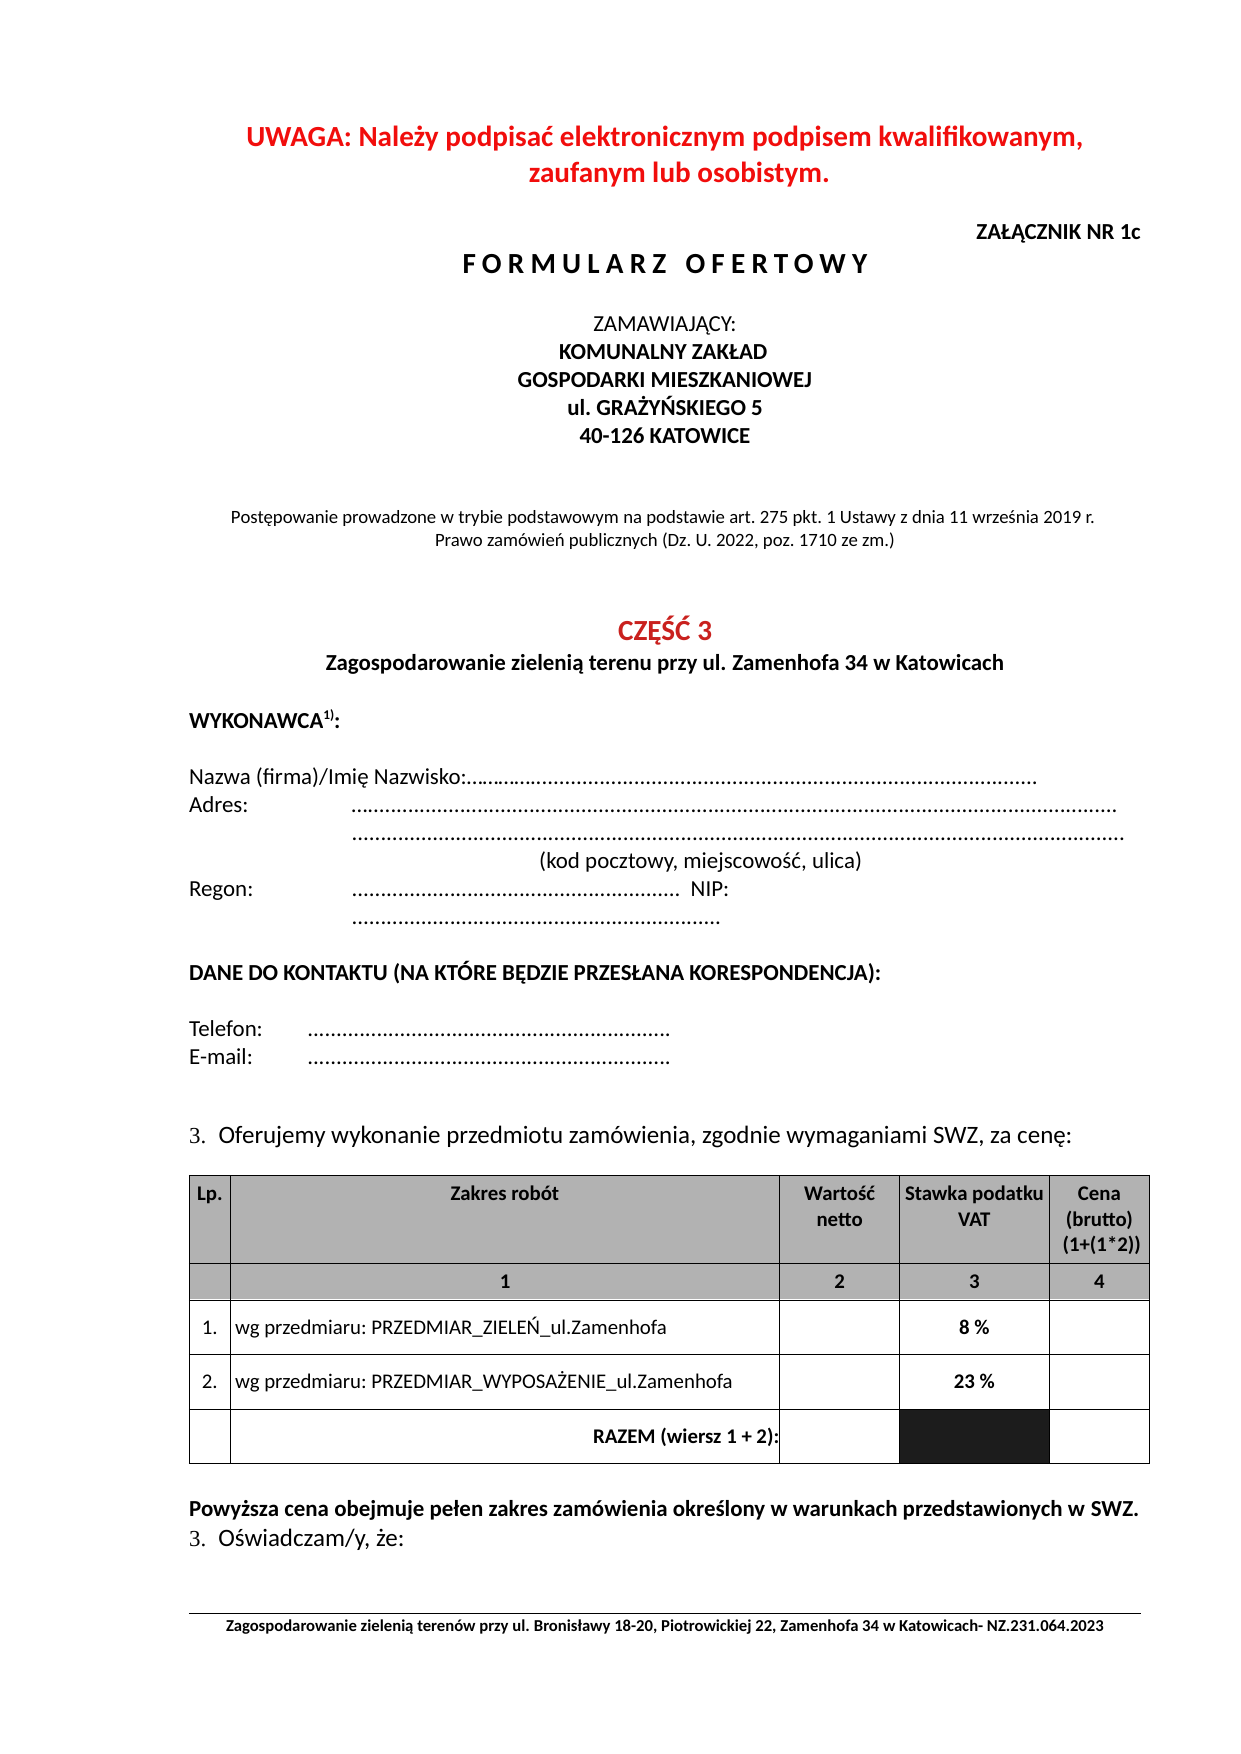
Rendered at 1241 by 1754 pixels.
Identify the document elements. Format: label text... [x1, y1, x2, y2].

table_cell [780, 1355, 899, 1409]
list Oświadczam/y, że: [189, 1522, 1141, 1552]
table_header Zakres robót [231, 1176, 779, 1263]
text Postępowanie prowadzone w trybie podstawowym na podstawie art. 275 pkt. 1 Ustawy z dnia 11 września 2019 r. Prawo zamówień publicznych (Dz. U. 2022, poz. 1710 ze zm.) [189, 505, 1141, 551]
table_cell 4 [1050, 1264, 1149, 1299]
table_cell 2. [190, 1355, 230, 1409]
table_cell [1050, 1355, 1149, 1409]
table_cell 1. [190, 1301, 230, 1354]
text WYKONAWCA1): [189, 706, 1141, 734]
text Powyższa cena obejmuje pełen zakres zamówienia określony w warunkach przedstawionych w SWZ. [189, 1494, 1141, 1522]
text KOMUNALNY ZAKŁAD [189, 337, 1137, 365]
table_cell [190, 1264, 230, 1299]
table_cell [900, 1410, 1049, 1463]
list Oferujemy wykonanie przedmiotu zamówienia, zgodnie wymaganiami SWZ, za cenę: [189, 1119, 1141, 1149]
table_cell [780, 1410, 899, 1463]
text UWAGA: Należy podpisać elektronicznym podpisem kwalifikowanym, zaufanym lub osobistym. [189, 118, 1141, 189]
table_header Wartość netto [780, 1176, 899, 1263]
text Dane do kontaktu (na które będzie przesłana korespondencja): [189, 958, 1141, 986]
text Telefon: ............................................................... [189, 1014, 1141, 1042]
table_cell wg przedmiaru: PRZEDMIAR_WYPOSAŻENIE_ul.Zamenhofa [231, 1355, 779, 1409]
text ZAŁĄCZNIK NR 1c [189, 217, 1141, 245]
table_cell 23 % [900, 1355, 1049, 1409]
table_cell [780, 1301, 899, 1354]
table_cell [190, 1410, 230, 1463]
text ...................................................................................................................................... [189, 818, 1141, 846]
text Regon: ......................................................... NIP: ................................................................ [189, 874, 1141, 930]
table_cell wg przedmiaru: PRZEDMIAR_ZIELEŃ_ul.Zamenhofa [231, 1301, 779, 1354]
table_cell [1050, 1301, 1149, 1354]
table_header Cena (brutto) (1+(1*2)) [1050, 1176, 1149, 1263]
table_cell 8 % [900, 1301, 1049, 1354]
text (kod pocztowy, miejscowość, ulica) [189, 846, 1141, 874]
table_cell [1050, 1410, 1149, 1463]
text Nazwa (firma)/Imię Nazwisko:…………........................................................................................ [189, 762, 1141, 790]
table_cell 3 [900, 1264, 1049, 1299]
text 40-126 KATOWICE [189, 421, 1141, 449]
text Zagospodarowanie zielenią terenu przy ul. Zamenhofa 34 w Katowicach [189, 648, 1141, 676]
table_cell 1 [231, 1264, 779, 1299]
table_cell RAZEM (wiersz 1 + 2): [231, 1410, 779, 1463]
text Adres: ….................................................................................................................................. [189, 790, 1141, 818]
text E-mail: ............................................................... [189, 1042, 1141, 1071]
text ZAMAWIAJĄCY: [189, 309, 1141, 337]
text GOSPODARKI MIESZKANIOWEJ ul. GRAŻYŃSKIEGO 5 [189, 365, 1141, 421]
table_cell 2 [780, 1264, 899, 1299]
text CZĘŚĆ 3 [189, 612, 1141, 648]
table_header Stawka podatku VAT [900, 1176, 1049, 1263]
table_header Lp. [190, 1176, 230, 1263]
text FORMULARZ OFERTOWY [189, 245, 1141, 281]
